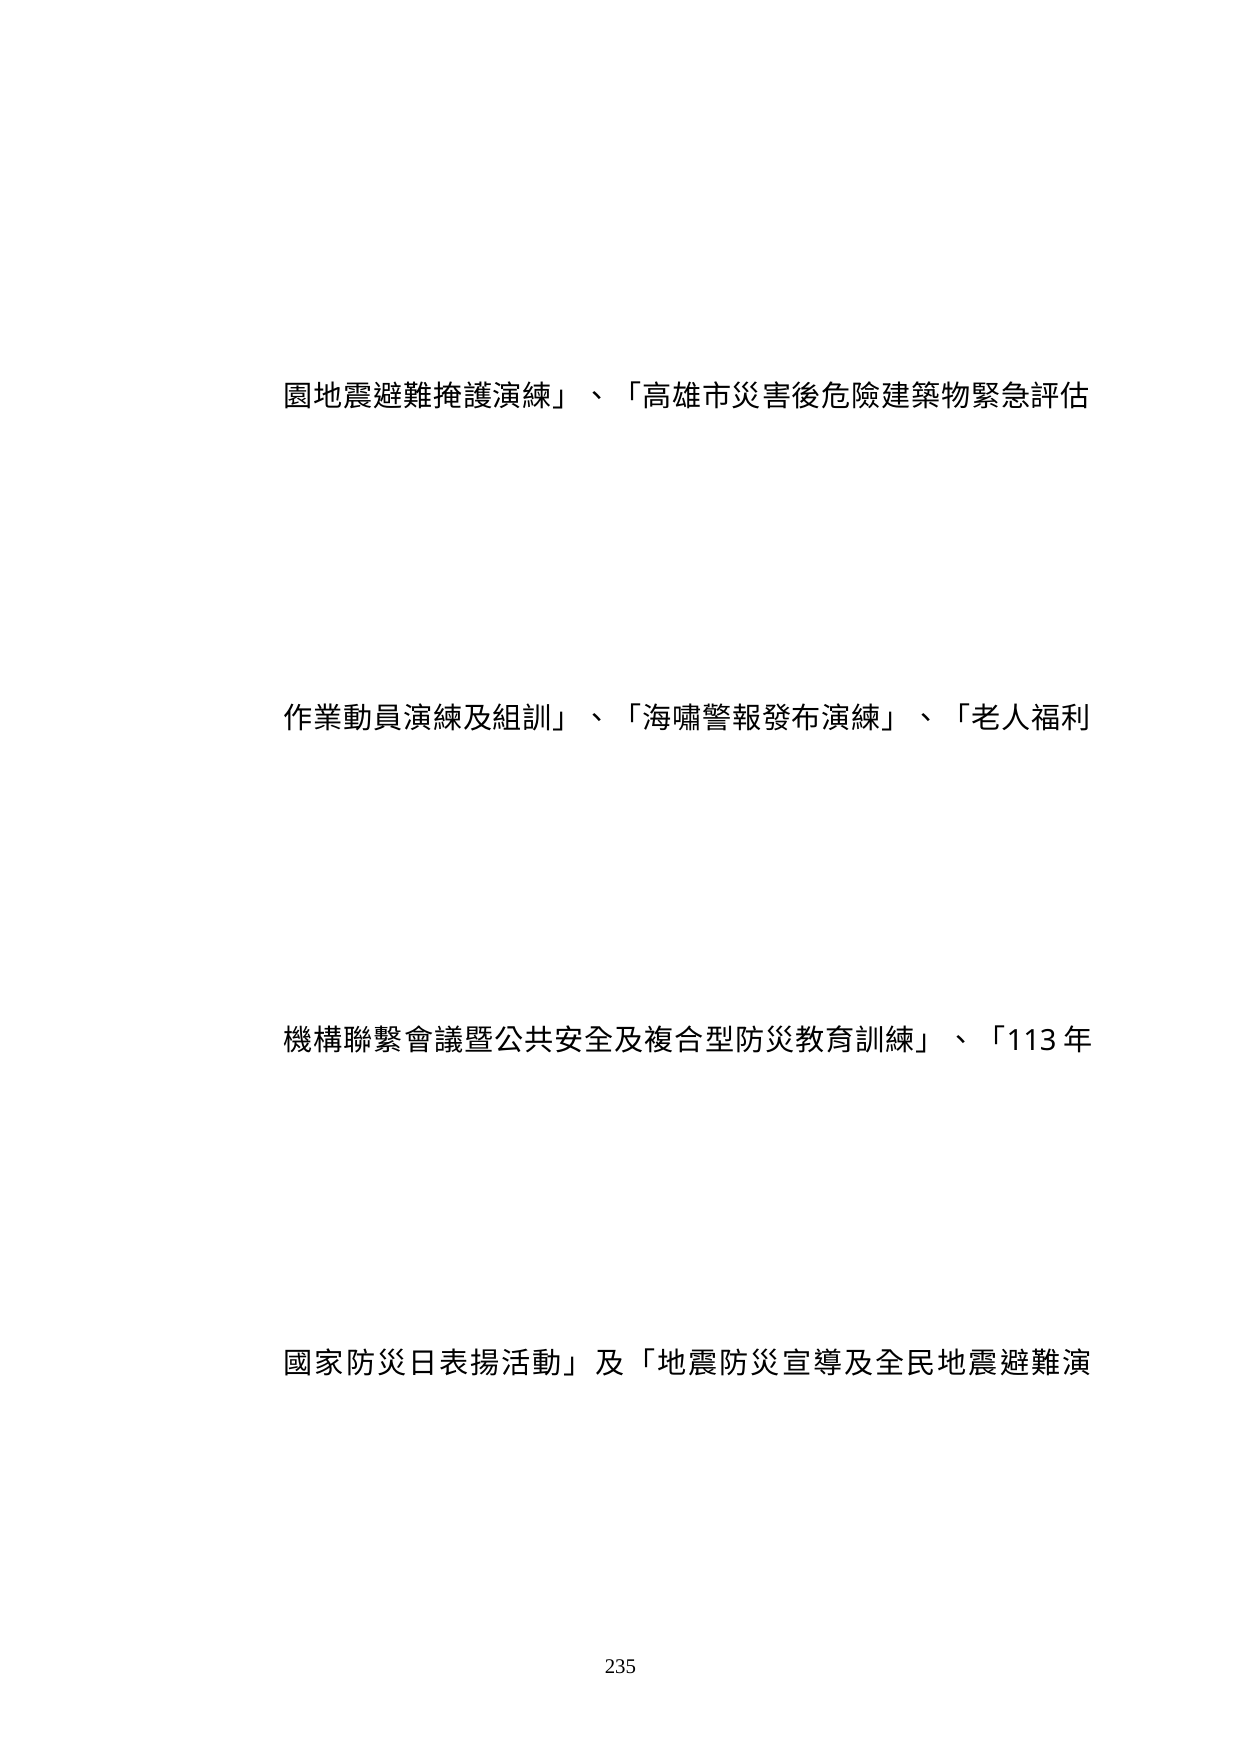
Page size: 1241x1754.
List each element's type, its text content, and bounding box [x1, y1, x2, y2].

text 為提醒民眾重視地震防災，落實震災準備及應變，本府於113年7月1日至10月23日辦理本市113年國家防災日各項活動，活動內容包含有「防災、太空、洞察-防災教育闖關活動」、「各賣場及網路平臺業者設置防災專區」、「大規模地震災害情境模擬兵棋推演」、「大規模地震後防災公園室外避難收容處所開設演練」、「地震避難掩護示範演練暨各級學校及幼兒園地震避難掩護演練」、「高雄市災害後危險建築物緊急評估作業動員演練及組訓」、「海嘯警報發布演練」、「老人福利機構聯繫會議暨公共安全及複合型防災教育訓練」、「113年國家防災日表揚活動」及「地震防災宣導及全民地震避難演練」等，共辦理88項活動519場次，總參與人數達536,305人。 [283, 232, 1092, 1522]
